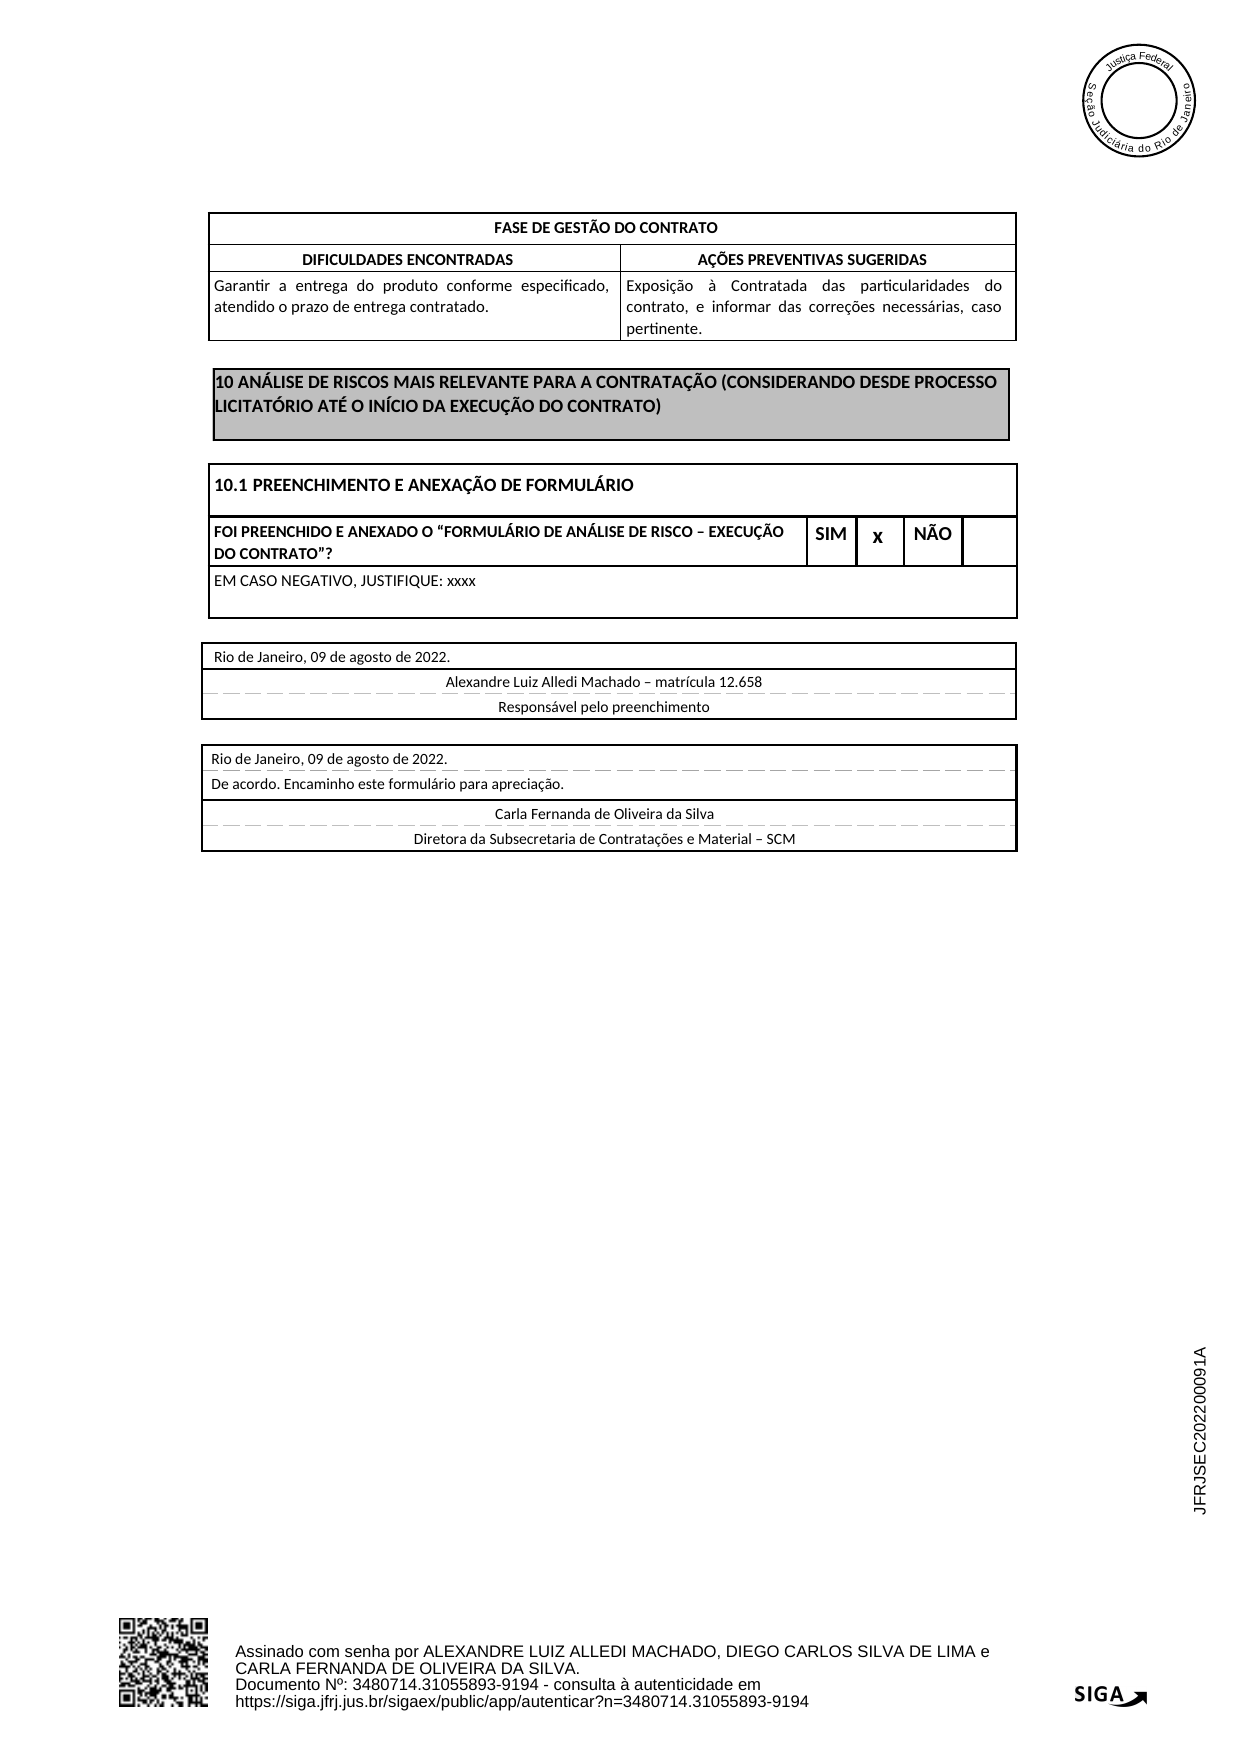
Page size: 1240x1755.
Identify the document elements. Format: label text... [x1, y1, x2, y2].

table_cell SIM [808, 518, 855, 565]
table_cell [964, 518, 1016, 565]
table_cell [904, 567, 1016, 617]
table_header Rio de Janeiro, 09 de agosto de 2022. [203, 644, 1015, 667]
table_header Rio de Janeiro, 09 de agosto de 2022. [203, 746, 1015, 770]
table_cell Carla Fernanda de Oliveira da Silva [203, 801, 1015, 825]
table_cell FASE DE GESTÃO DO CONTRATO [210, 214, 1015, 244]
table_cell DIFICULDADES ENCONTRADAS [210, 245, 620, 271]
table_header [904, 465, 1016, 515]
table_header 10.1 PREENCHIMENTO E ANEXAÇÃO DE FORMULÁRIO [210, 465, 807, 515]
table_cell NÃO [905, 518, 961, 565]
table_cell AÇÕES PREVENTIVAS SUGERIDAS [621, 245, 1015, 271]
table_cell x [858, 518, 903, 565]
table_header [856, 465, 904, 515]
table_cell Garantir a entrega do produto conforme especificado, atendido o prazo de entrega contratado. [210, 272, 620, 340]
table_header [807, 465, 856, 515]
table_cell [856, 567, 904, 617]
table_cell Alexandre Luiz Alledi Machado – matrícula 12.658 [203, 670, 1015, 693]
table_cell [807, 567, 856, 617]
text 10 ANÁLISE DE RISCOS MAIS RELEVANTE PARA A CONTRATAÇÃO (CONSIDERANDO DESDE PROCESSO [215, 370, 1008, 393]
table_cell FOI PREENCHIDO E ANEXADO O “FORMULÁRIO DE ANÁLISE DE RISCO – EXECUÇÃO DO CONTRATO”? [210, 518, 806, 565]
table_cell De acordo. Encaminho este formulário para apreciação. [203, 770, 1015, 799]
text LICITATÓRIO ATÉ O INÍCIO DA EXECUÇÃO DO CONTRATO) [215, 393, 1008, 417]
table_cell Diretora da Subsecretaria de Contratações e Material – SCM [203, 825, 1015, 850]
table_cell Responsável pelo preenchimento [203, 693, 1015, 718]
table_cell Exposição à Contratada das particularidades do contrato, e informar das correções necessárias, caso pertinente. [621, 272, 1015, 340]
table_cell EM CASO NEGATIVO, JUSTIFIQUE: xxxx [210, 567, 807, 617]
